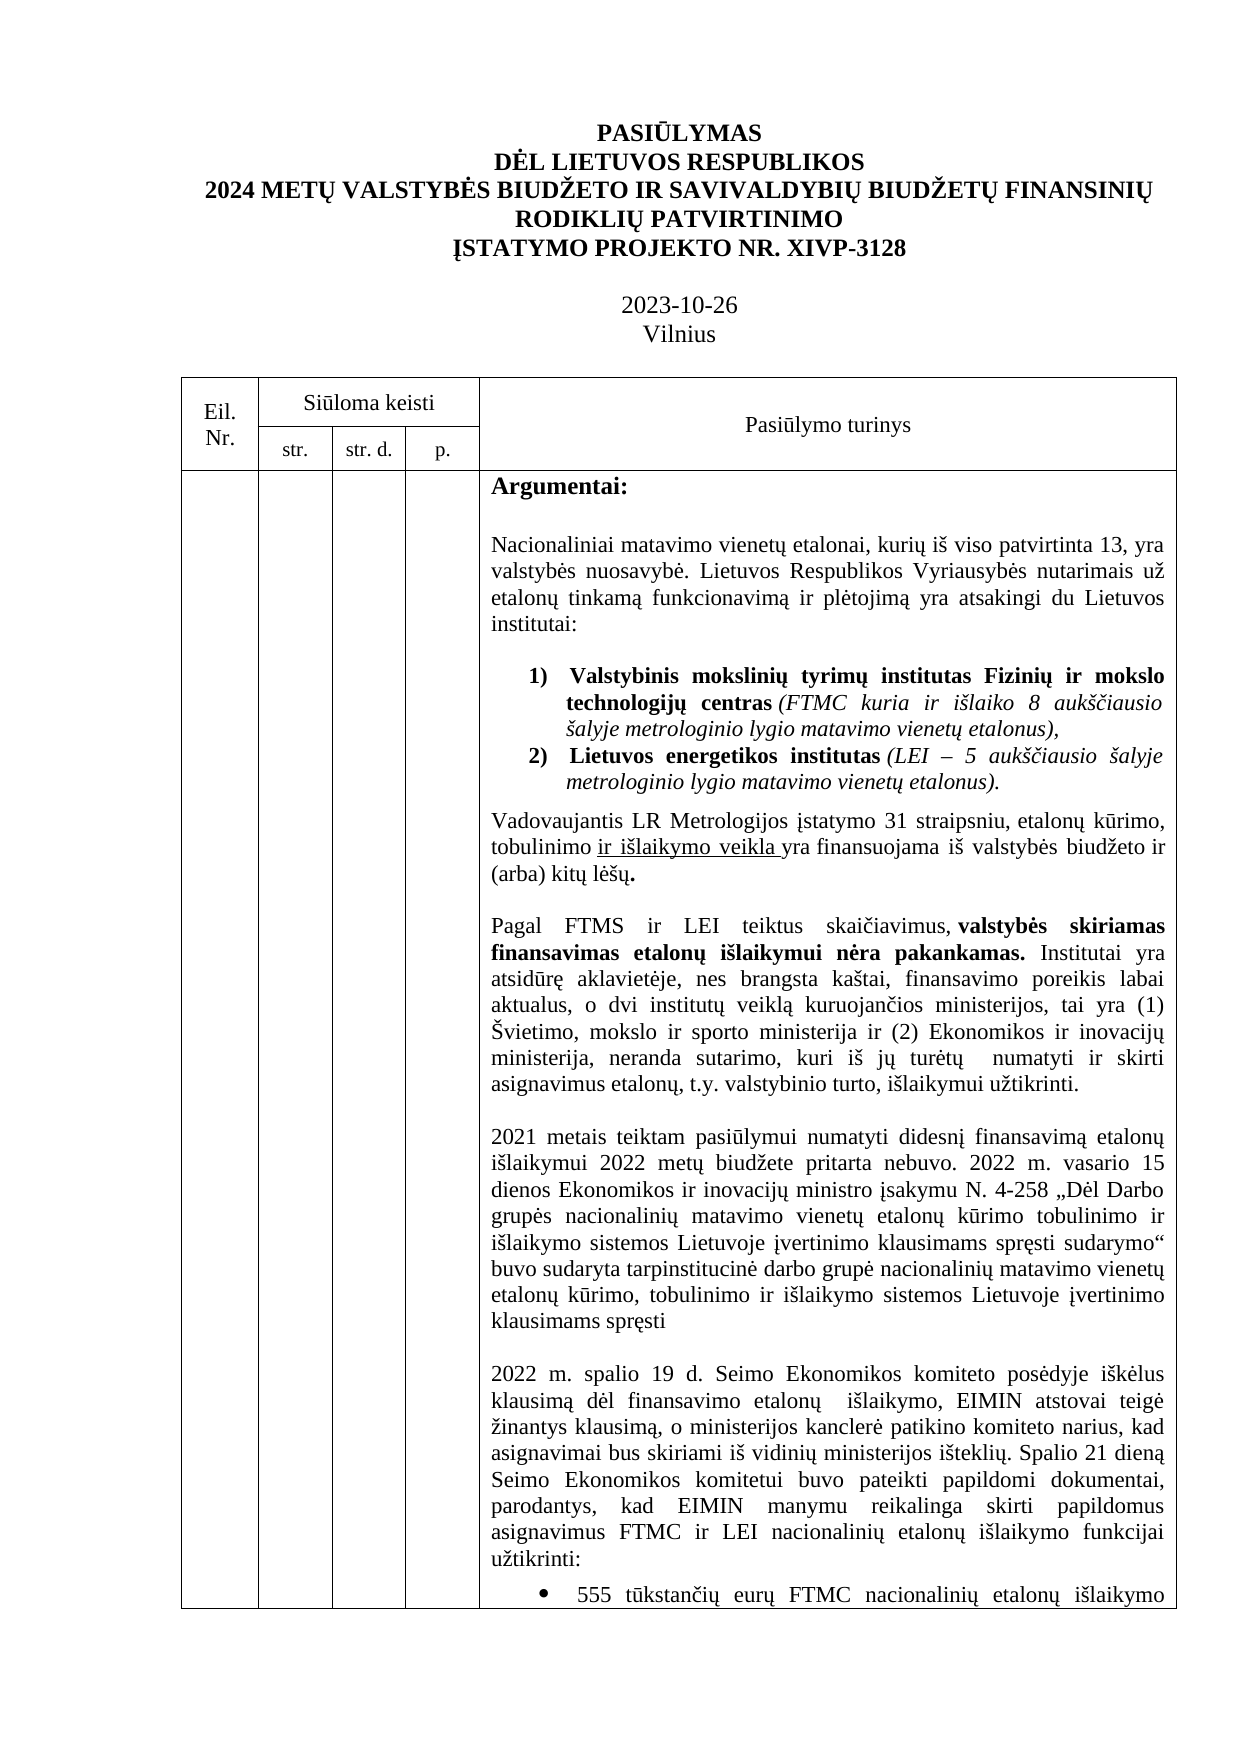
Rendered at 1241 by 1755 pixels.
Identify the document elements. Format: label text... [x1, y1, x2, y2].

table_cell [182, 471, 258, 1608]
text 2023-10-26 [177, 291, 1181, 319]
table_header Eil. Nr. [182, 378, 258, 470]
table_header Siūloma keisti [259, 378, 479, 426]
table_cell str. [259, 427, 332, 470]
table_cell str. d. [333, 427, 405, 470]
text DĖL LIETUVOS RESPUBLIKOS [177, 147, 1181, 176]
text 2024 METŲ VALSTYBĖS BIUDŽETO IR SAVIVALDYBIŲ BIUDŽETŲ FINANSINIŲ RODIKLIŲ PATVIRTINIMO [177, 176, 1181, 233]
text PASIŪLYMAS [177, 118, 1181, 147]
table_cell [406, 471, 479, 1608]
text Vilnius [177, 319, 1181, 348]
text ĮSTATYMO PROJEKTO NR. XIVP-3128 [177, 233, 1181, 262]
table_cell p. [406, 427, 479, 470]
table_cell [259, 471, 332, 1608]
table_cell [333, 471, 405, 1608]
table_header Pasiūlymo turinys [480, 378, 1176, 470]
table_cell Argumentai: Nacionaliniai matavimo vienetų etalonai, kurių iš viso patvirtinta 13, yra valstybės nuosavybė. Lietuvos Respublikos Vyriausybės nutarimais už etalonų tinkamą funkcionavimą ir plėtojimą yra atsakingi du Lietuvos institutai: 1) Valstybinis mokslinių tyrimų institutas Fizinių ir mokslo technologijų centras (FTMC kuria ir išlaiko 8 aukščiausio šalyje metrologinio lygio matavimo vienetų etalonus), 2) Lietuvos energetikos institutas (LEI – 5 aukščiausio šalyje metrologinio lygio matavimo vienetų etalonus). Vadovaujantis LR Metrologijos įstatymo 31 straipsniu, etalonų kūrimo, tobulinimo ir išlaikymo veikla yra finansuojama iš valstybės biudžeto ir (arba) kitų lėšų. Pagal FTMS ir LEI teiktus skaičiavimus, valstybės skiriamas finansavimas etalonų išlaikymui nėra pakankamas. Institutai yra atsidūrę aklavietėje, nes brangsta kaštai, finansavimo poreikis labai aktualus, o dvi institutų veiklą kuruojančios ministerijos, tai yra (1) Švietimo, mokslo ir sporto ministerija ir (2) Ekonomikos ir inovacijų ministerija, neranda sutarimo, kuri iš jų turėtų numatyti ir skirti asignavimus etalonų, t.y. valstybinio turto, išlaikymui užtikrinti. 2021 metais teiktam pasiūlymui numatyti didesnį finansavimą etalonų išlaikymui 2022 metų biudžete pritarta nebuvo. 2022 m. vasario 15 dienos Ekonomikos ir inovacijų ministro įsakymu N. 4-258 „Dėl Darbo grupės nacionalinių matavimo vienetų etalonų kūrimo tobulinimo ir išlaikymo sistemos Lietuvoje įvertinimo klausimams spręsti sudarymo“ buvo sudaryta tarpinstitucinė darbo grupė nacionalinių matavimo vienetų etalonų kūrimo, tobulinimo ir išlaikymo sistemos Lietuvoje įvertinimo klausimams spręsti 2022 m. spalio 19 d. Seimo Ekonomikos komiteto posėdyje iškėlus klausimą dėl finansavimo etalonų išlaikymo, EIMIN atstovai teigė žinantys klausimą, o ministerijos kanclerė patikino komiteto narius, kad asignavimai bus skiriami iš vidinių ministerijos išteklių. Spalio 21 dieną Seimo Ekonomikos komitetui buvo pateikti papildomi dokumentai, parodantys, kad EIMIN manymu reikalinga skirti papildomus asignavimus FTMC ir LEI nacionalinių etalonų išlaikymo funkcijai užtikrinti: 555 tūkstančių eurų FTMC nacionalinių etalonų išlaikymo [480, 471, 1176, 1608]
